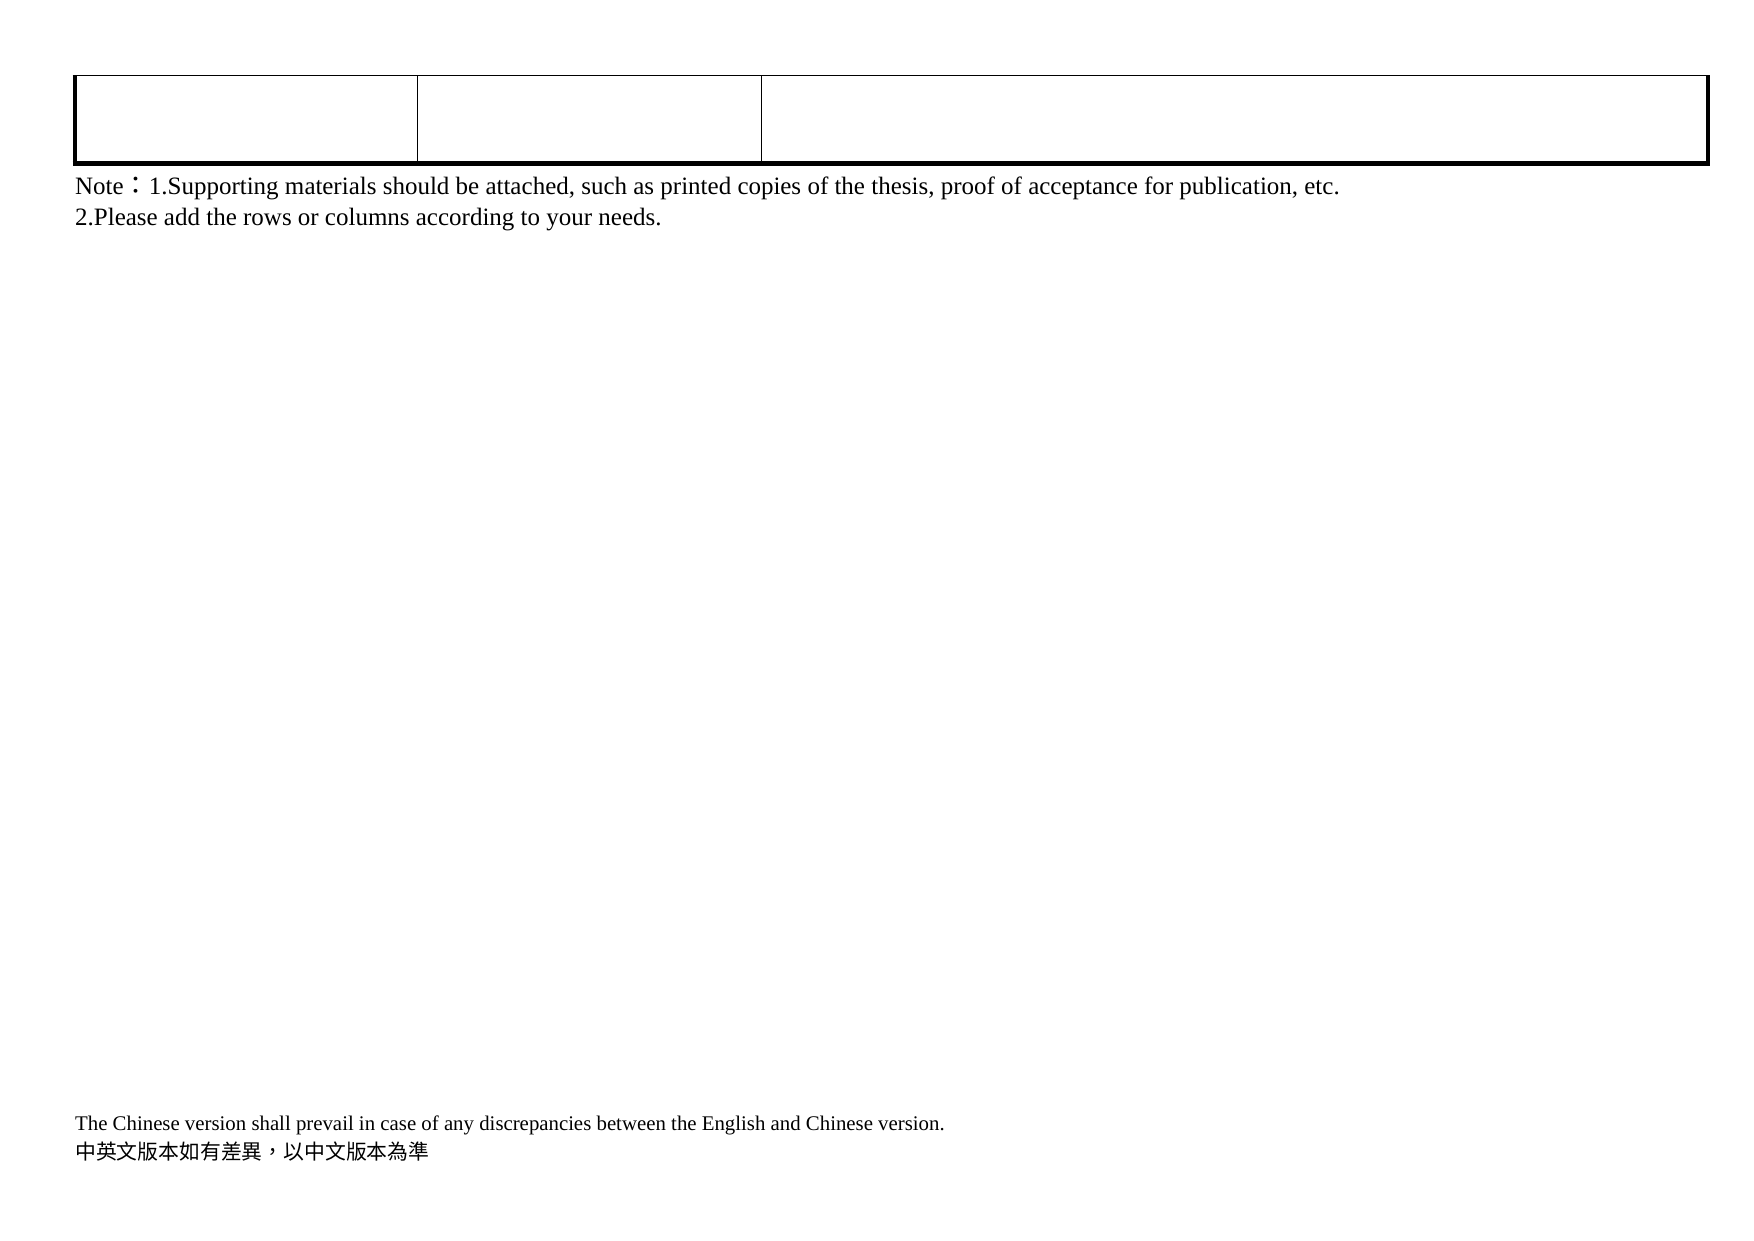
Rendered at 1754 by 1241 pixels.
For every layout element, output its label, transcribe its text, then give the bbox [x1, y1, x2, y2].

text Note：1.Supporting materials should be attached, such as printed copies of the thesis, proof of acceptance for publication, etc. [75, 166, 1679, 202]
table_cell [762, 76, 1706, 161]
table_cell [418, 76, 761, 161]
table_cell [77, 76, 417, 161]
text 2.Please add the rows or columns according to your needs. [75, 202, 1679, 231]
